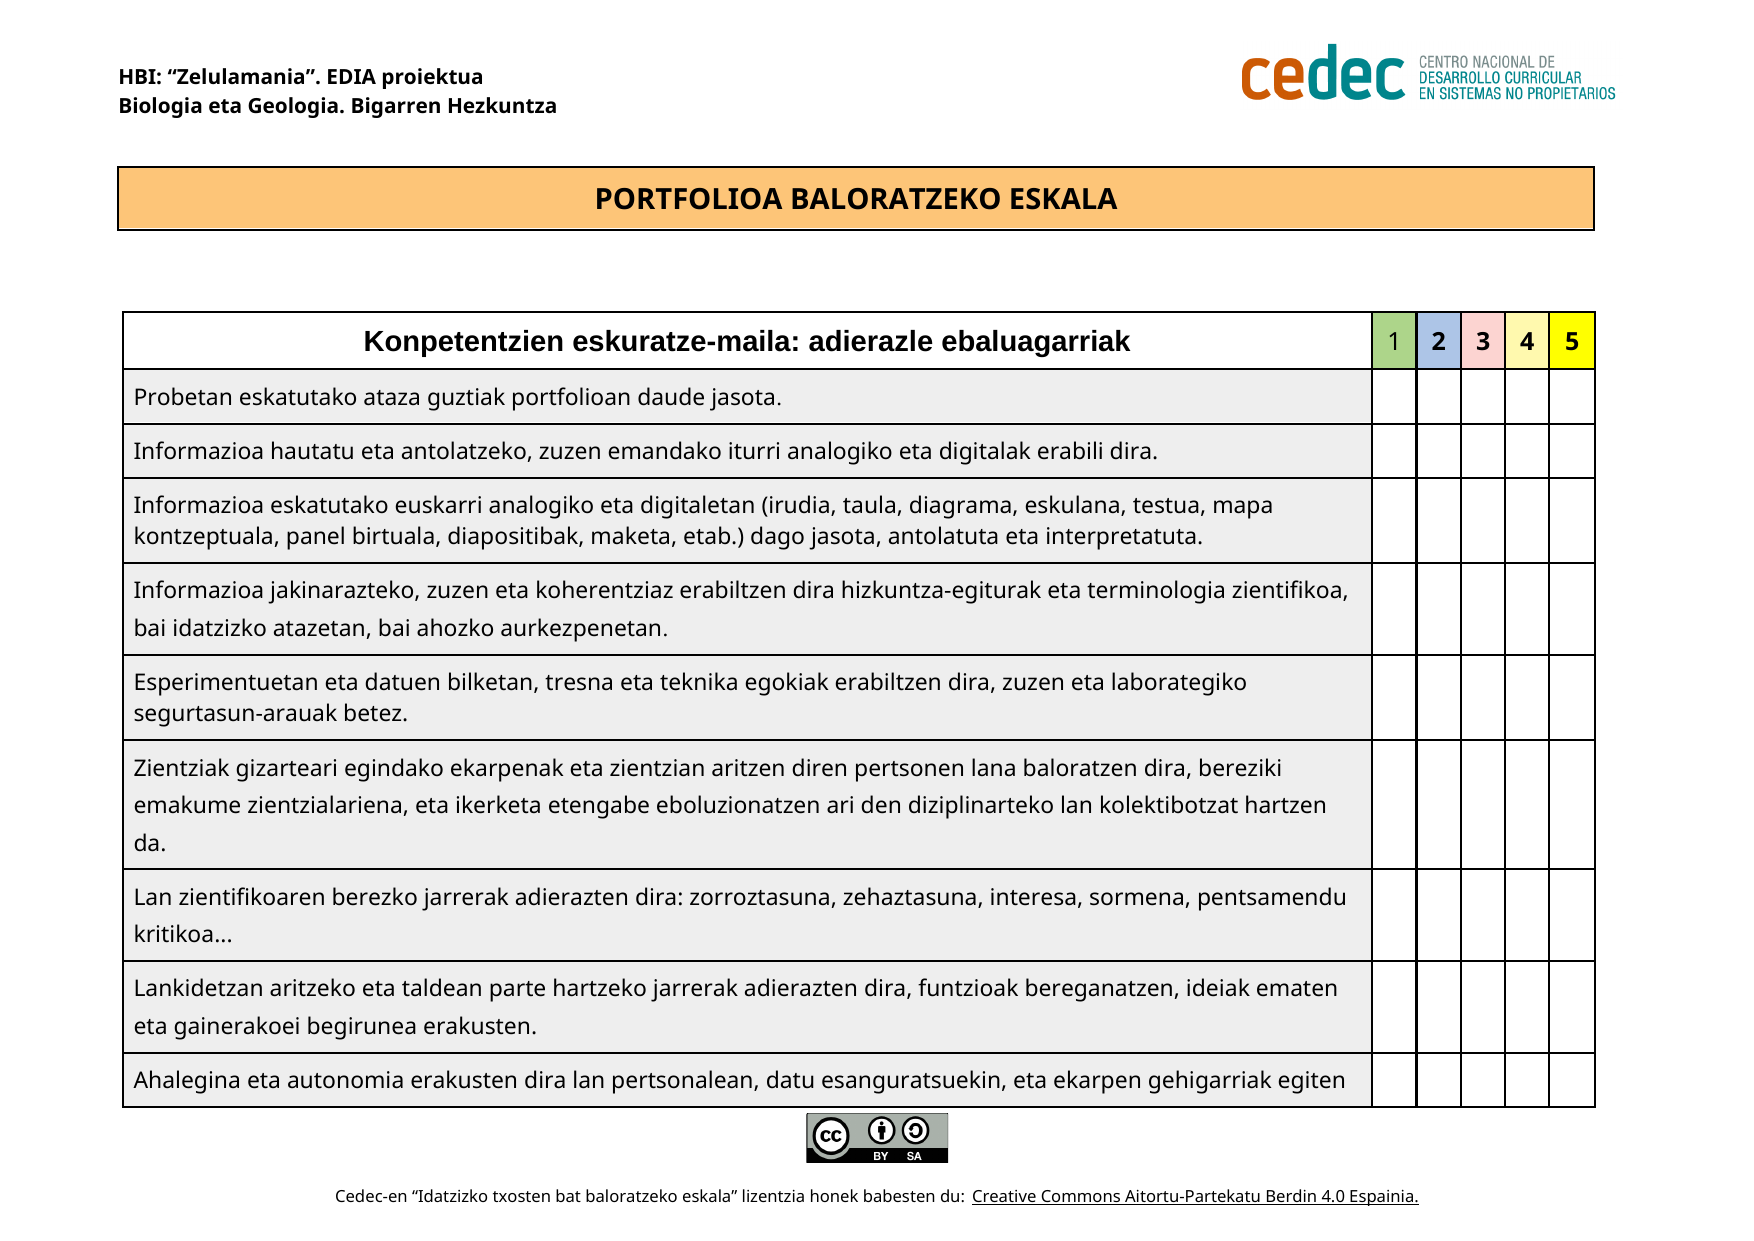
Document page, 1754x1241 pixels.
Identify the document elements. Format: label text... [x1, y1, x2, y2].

table_cell Lankidetzan aritzeko eta taldean parte hartzeko jarrerak adierazten dira, funtzioak bereganatzen, ideiak ematen eta gainerakoei begirunea erakusten. [124, 962, 1371, 1052]
table_cell [1506, 1054, 1548, 1106]
table_cell [1418, 741, 1460, 868]
table_cell [1418, 1054, 1460, 1106]
table_cell [1462, 962, 1504, 1052]
table_cell [1373, 564, 1415, 654]
table_cell [1373, 870, 1415, 960]
table_cell [1373, 656, 1415, 739]
table_cell [1550, 870, 1594, 960]
table_cell Informazioa hautatu eta antolatzeko, zuzen emandako iturri analogiko eta digitalak erabili dira. [124, 425, 1371, 477]
table_cell [1550, 370, 1594, 422]
table_cell [1418, 479, 1460, 562]
table_cell [1418, 370, 1460, 422]
table_cell [1373, 741, 1415, 868]
table_cell [1506, 870, 1548, 960]
table_cell [1462, 370, 1504, 422]
table_cell Probetan eskatutako ataza guztiak portfolioan daude jasota. [124, 370, 1371, 422]
table_cell [1373, 425, 1415, 477]
picture [806, 1113, 949, 1163]
table_header 3 [1462, 313, 1504, 368]
table_cell [1418, 656, 1460, 739]
table_header 5 [1550, 313, 1594, 368]
table_header PORTFOLIOA BALORATZEKO ESKALA [119, 168, 1593, 228]
table_cell [1373, 1054, 1415, 1106]
table_cell [1462, 425, 1504, 477]
table_cell Lan zientifikoaren berezko jarrerak adierazten dira: zorroztasuna, zehaztasuna, interesa, sormena, pentsamendu kritikoa... [124, 870, 1371, 960]
table_cell Informazioa jakinarazteko, zuzen eta koherentziaz erabiltzen dira hizkuntza-egiturak eta terminologia zientifikoa, bai idatzizko atazetan, bai ahozko aurkezpenetan. [124, 564, 1371, 654]
table_cell [1506, 425, 1548, 477]
table_cell [1506, 656, 1548, 739]
table_cell [1506, 741, 1548, 868]
table_cell [1506, 564, 1548, 654]
table_cell [1550, 1054, 1594, 1106]
table_cell [1462, 741, 1504, 868]
table_header 2 [1418, 313, 1460, 368]
table_cell [1550, 564, 1594, 654]
table_cell [1418, 425, 1460, 477]
table_cell [1462, 479, 1504, 562]
table_cell [1462, 656, 1504, 739]
table_cell Informazioa eskatutako euskarri analogiko eta digitaletan (irudia, taula, diagrama, eskulana, testua, mapa kontzeptuala, panel birtuala, diapositibak, maketa, etab.) dago jasota, antolatuta eta interpretatuta. [124, 479, 1371, 562]
table_cell [1373, 962, 1415, 1052]
table_cell [1506, 479, 1548, 562]
table_cell Ahalegina eta autonomia erakusten dira lan pertsonalean, datu esanguratsuekin, eta ekarpen gehigarriak egiten [124, 1054, 1371, 1106]
table_cell Zientziak gizarteari egindako ekarpenak eta zientzian aritzen diren pertsonen lana baloratzen dira, bereziki emakume zientzialariena, eta ikerketa etengabe eboluzionatzen ari den diziplinarteko lan kolektibotzat hartzen da. [124, 741, 1371, 868]
table_cell [1418, 962, 1460, 1052]
table_cell [1550, 962, 1594, 1052]
table_cell [1506, 962, 1548, 1052]
table_cell [1506, 370, 1548, 422]
table_cell [1550, 479, 1594, 562]
table_cell [1418, 870, 1460, 960]
table_header 1 [1373, 313, 1415, 368]
table_header Konpetentzien eskuratze-maila: adierazle ebaluagarriak [124, 313, 1371, 368]
table_cell [1462, 564, 1504, 654]
table_cell [1462, 870, 1504, 960]
table_header 4 [1506, 313, 1548, 368]
table_cell [1373, 370, 1415, 422]
table_cell Esperimentuetan eta datuen bilketan, tresna eta teknika egokiak erabiltzen dira, zuzen eta laborategiko segurtasun-arauak betez. [124, 656, 1371, 739]
picture [1239, 41, 1623, 110]
table_cell [1550, 741, 1594, 868]
table_cell [1550, 656, 1594, 739]
table_cell [1373, 479, 1415, 562]
table_cell [1418, 564, 1460, 654]
table_cell [1462, 1054, 1504, 1106]
table_cell [1550, 425, 1594, 477]
